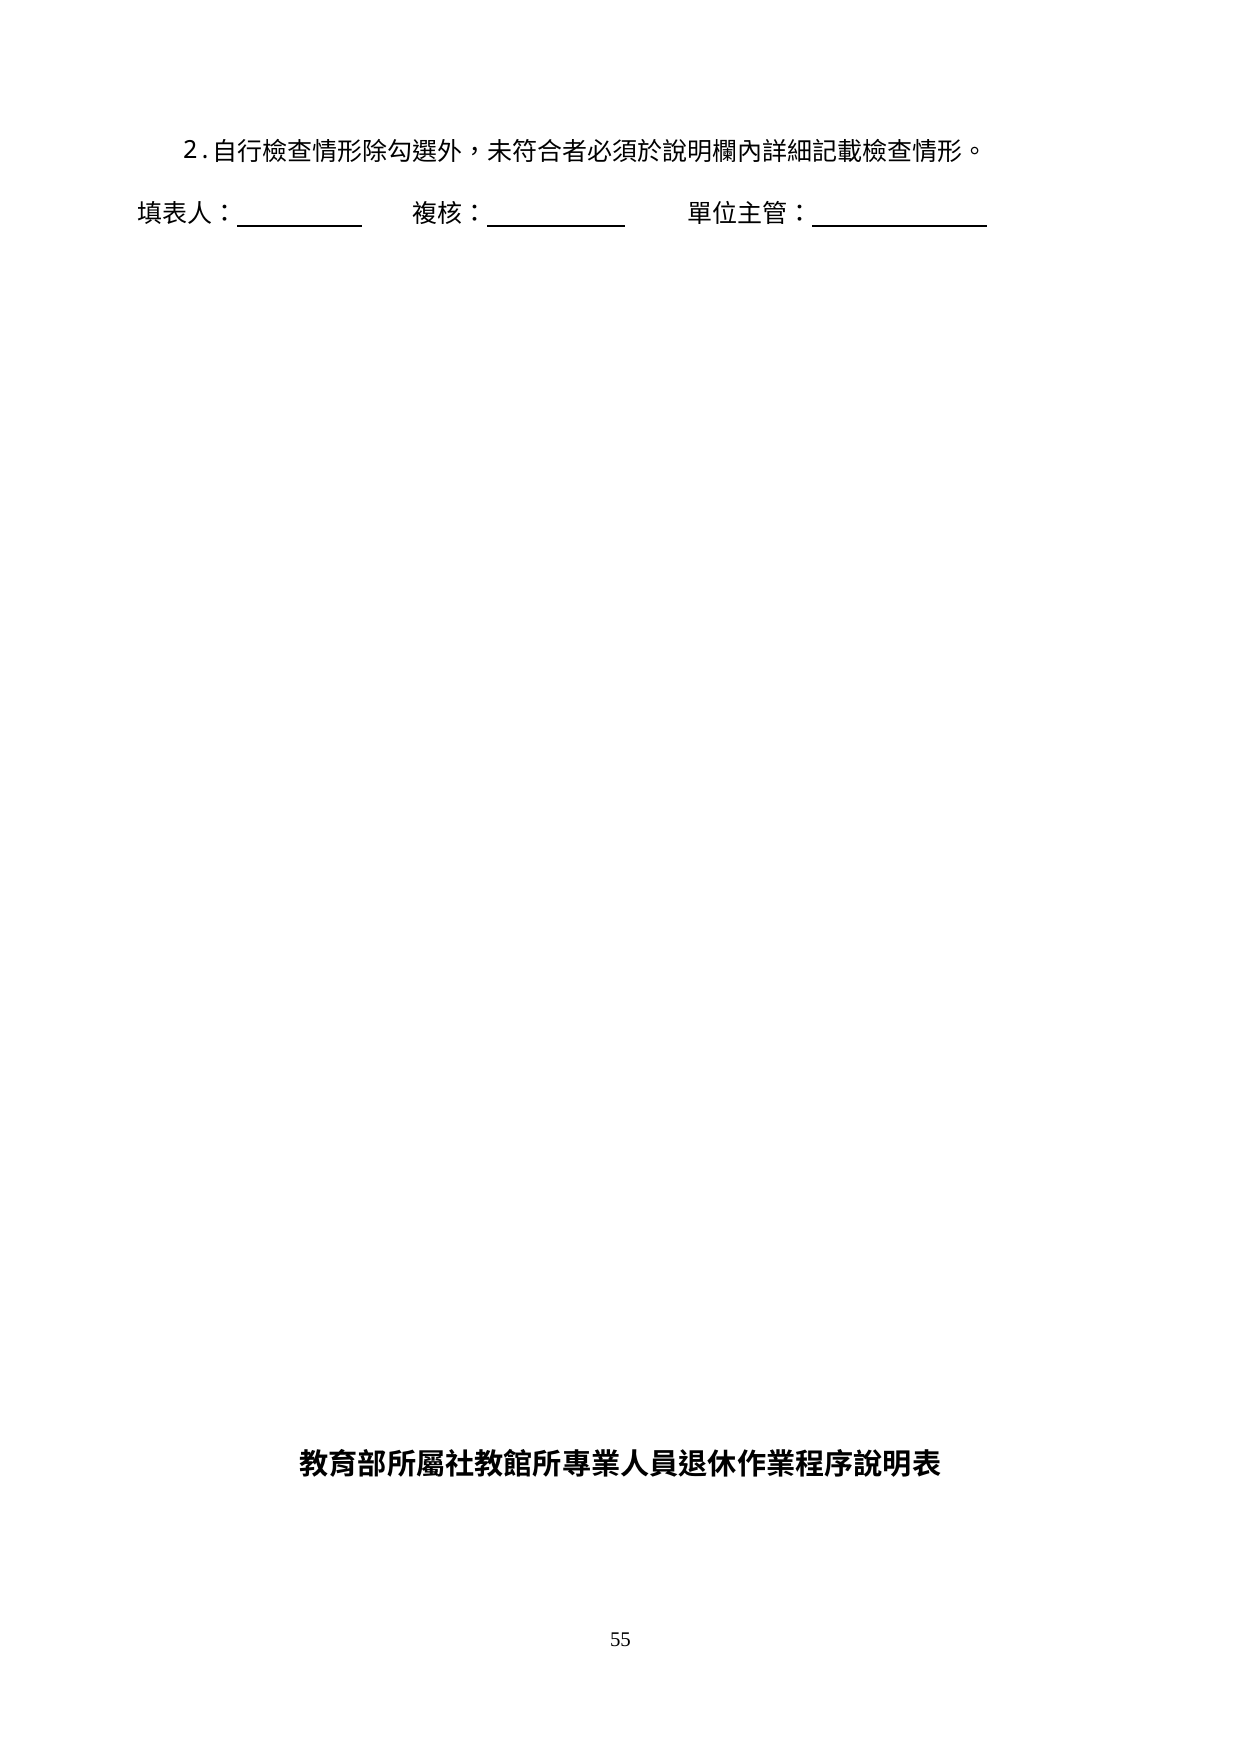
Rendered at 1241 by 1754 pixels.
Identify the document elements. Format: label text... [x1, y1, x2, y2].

text 2.自行檢查情形除勾選外，未符合者必須於說明欄內詳細記載檢查情形。 [182, 108, 1122, 170]
text 填表人： 複核： 單位主管： [137, 170, 1122, 233]
text 教育部所屬社教館所專業人員退休作業程序說明表 [118, 1420, 1122, 1483]
